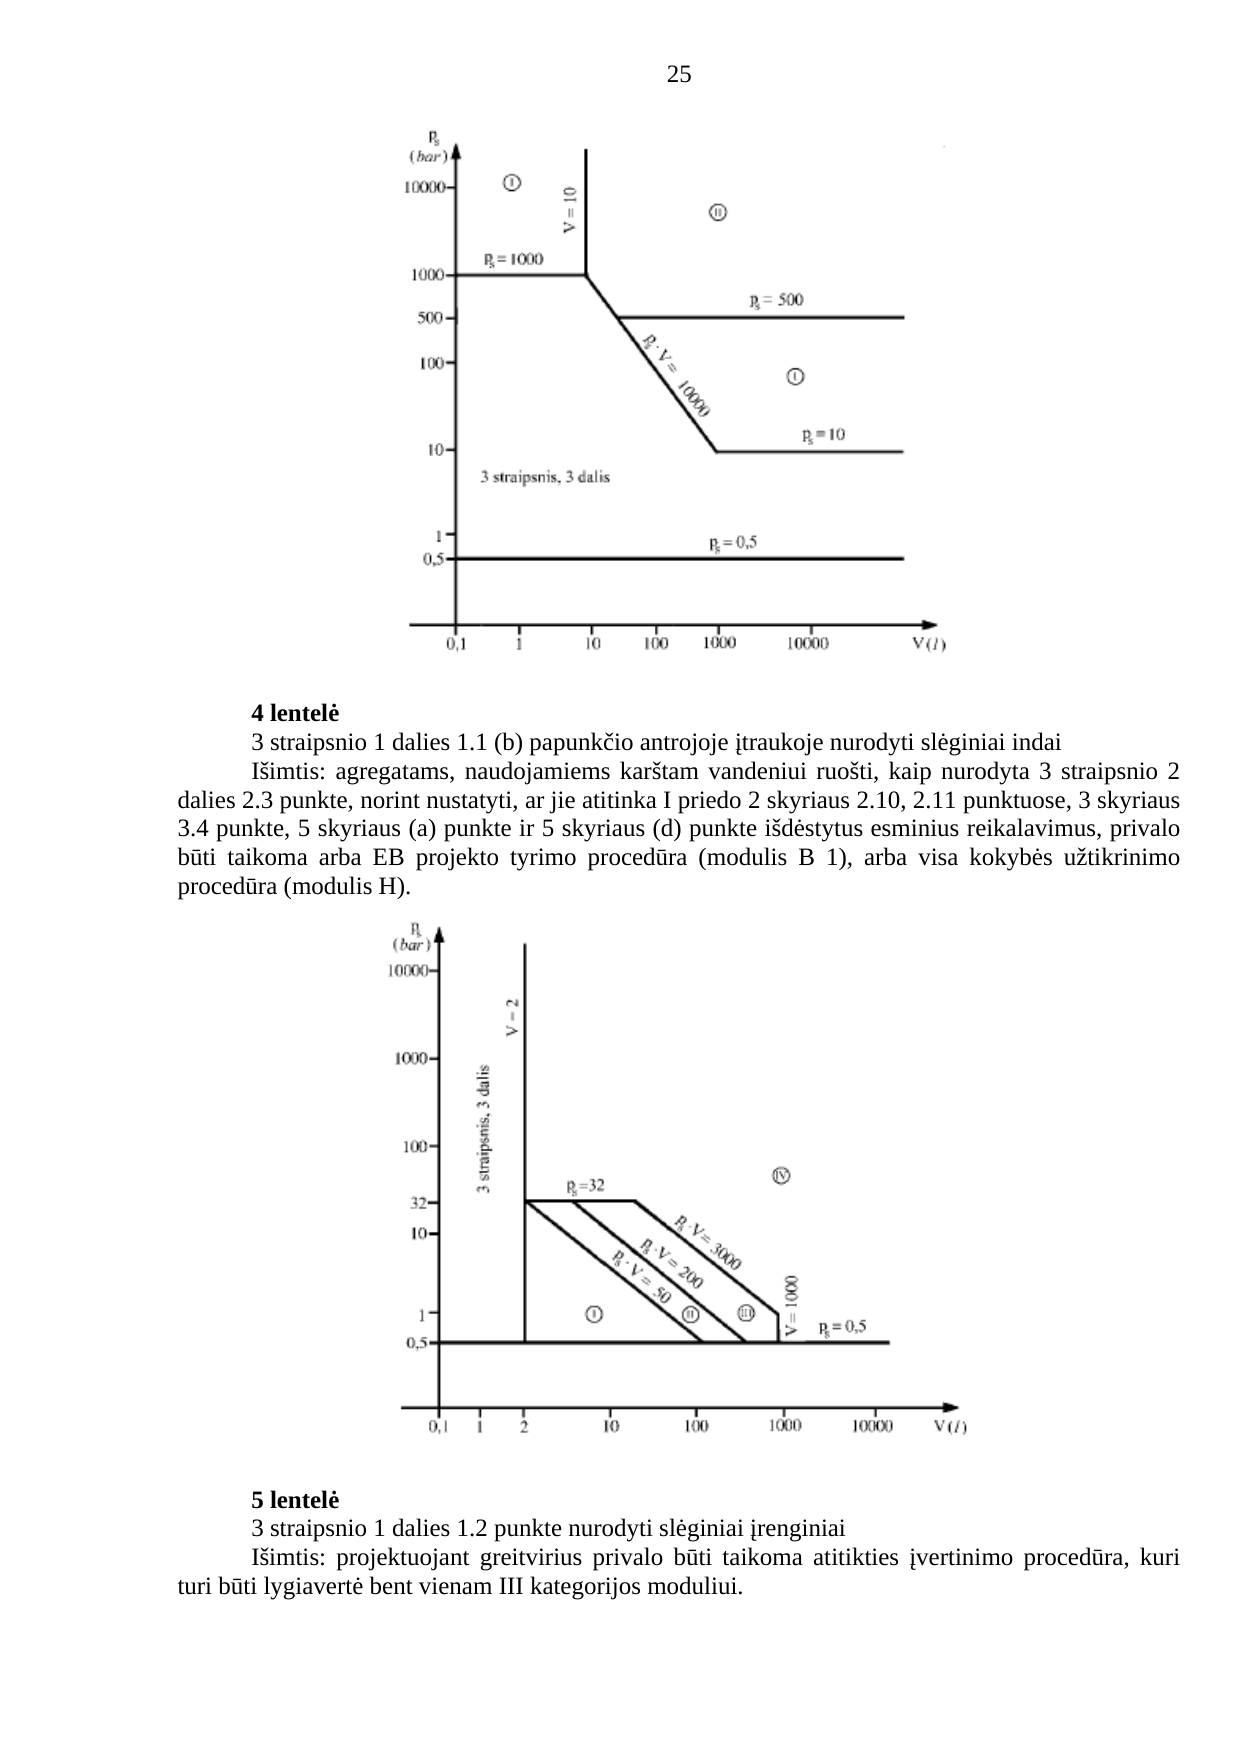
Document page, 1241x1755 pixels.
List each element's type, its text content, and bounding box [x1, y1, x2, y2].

text Išimtis: projektuojant greitvirius privalo būti taikoma atitikties įvertinimo procedūra, kuri turi būti lygiavertė bent vienam III kategorijos moduliui. [177, 1542, 1181, 1600]
text 5 lentelė [177, 1485, 1181, 1513]
text 4 lentelė [177, 698, 1181, 727]
text Išimtis: agregatams, naudojamiems karštam vandeniui ruošti, kaip nurodyta 3 straipsnio 2 dalies 2.3 punkte, norint nustatyti, ar jie atitinka I priedo 2 skyriaus 2.10, 2.11 punktuose, 3 skyriaus 3.4 punkte, 5 skyriaus (a) punkte ir 5 skyriaus (d) punkte išdėstytus esminius reikalavimus, privalo būti taikoma arba EB projekto tyrimo procedūra (modulis B 1), arba visa kokybės užtikrinimo procedūra (modulis H). [177, 756, 1181, 900]
text 3 straipsnio 1 dalies 1.1 (b) papunkčio antrojoje įtraukoje nurodyti slėginiai indai [177, 727, 1181, 756]
text 3 straipsnio 1 dalies 1.2 punkte nurodyti slėginiai įrenginiai [177, 1513, 1181, 1542]
